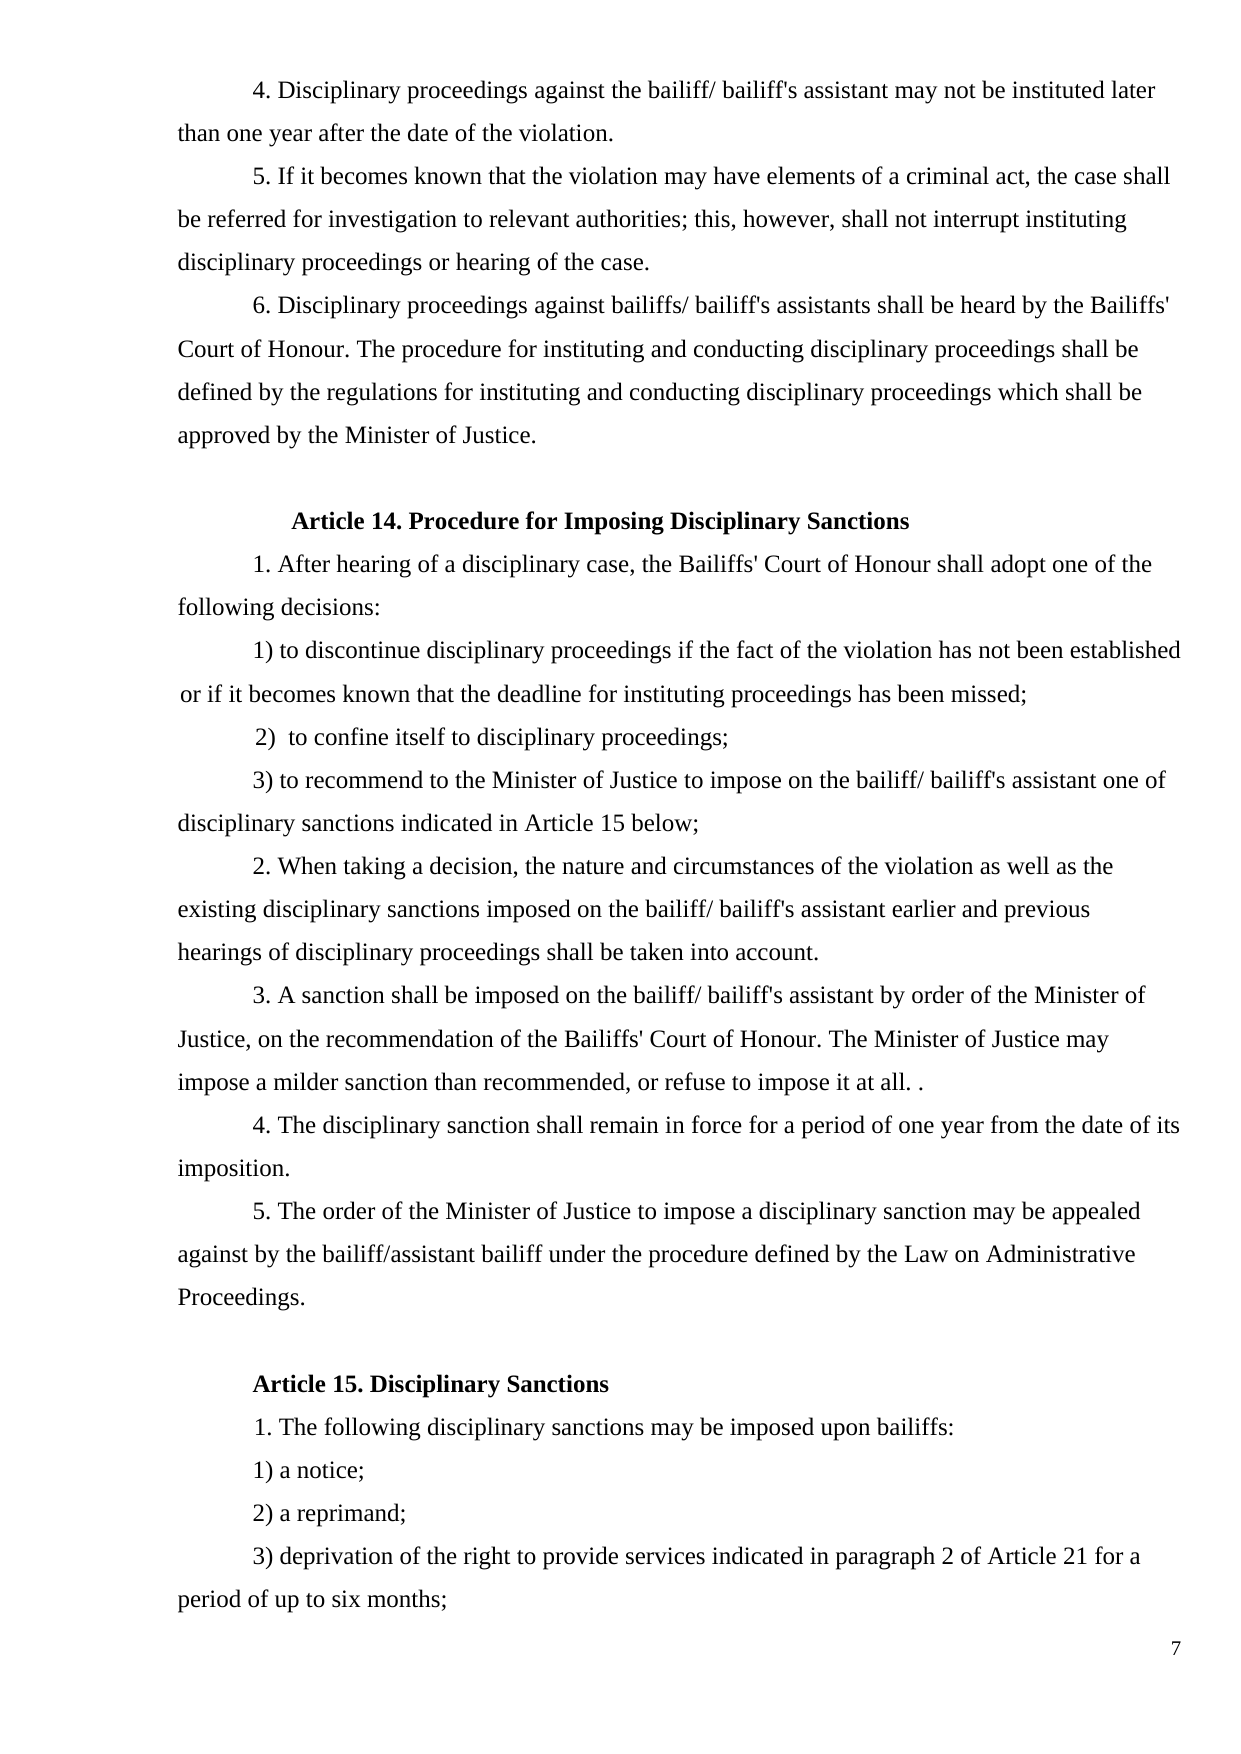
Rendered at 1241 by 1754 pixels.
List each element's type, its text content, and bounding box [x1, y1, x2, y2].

text 5. If it becomes known that the violation may have elements of a criminal act, the case shall be referred for investigation to relevant authorities; this, however, shall not interrupt instituting disciplinary proceedings or hearing of the case. [177, 161, 1181, 276]
text 3) deprivation of the right to provide services indicated in paragraph 2 of Article 21 for a period of up to six months; [177, 1541, 1181, 1613]
text 2) to confine itself to disciplinary proceedings; [177, 722, 1181, 751]
text 3) to recommend to the Minister of Justice to impose on the bailiff/ bailiff's assistant one of disciplinary sanctions indicated in Article 15 below; [177, 765, 1181, 837]
text 1) a notice; [177, 1455, 1181, 1484]
text 2) a reprimand; [177, 1498, 1181, 1527]
text 2. When taking a decision, the nature and circumstances of the violation as well as the existing disciplinary sanctions imposed on the bailiff/ bailiff's assistant earlier and previous hearings of disciplinary proceedings shall be taken into account. [177, 851, 1181, 966]
text 6. Disciplinary proceedings against bailiffs/ bailiff's assistants shall be heard by the Bailiffs' Court of Honour. The procedure for instituting and conducting disciplinary proceedings shall be defined by the regulations for instituting and conducting disciplinary proceedings which shall be approved by the Minister of Justice. [177, 291, 1181, 449]
text 4. Disciplinary proceedings against the bailiff/ bailiff's assistant may not be instituted later than one year after the date of the violation. [177, 75, 1181, 147]
text Article 14. Procedure for Imposing Disciplinary Sanctions [215, 506, 1181, 535]
text 4. The disciplinary sanction shall remain in force for a period of one year from the date of its imposition. [177, 1110, 1181, 1182]
text Article 15. Disciplinary Sanctions [177, 1369, 1181, 1397]
text 5. The order of the Minister of Justice to impose a disciplinary sanction may be appealed against by the bailiff/assistant bailiff under the procedure defined by the Law on Administrative Proceedings. [177, 1196, 1181, 1311]
text 1. After hearing of a disciplinary case, the Bailiffs' Court of Honour shall adopt one of the following decisions: [177, 549, 1181, 621]
text 3. A sanction shall be imposed on the bailiff/ bailiff's assistant by order of the Minister of Justice, on the recommendation of the Bailiffs' Court of Honour. The Minister of Justice may impose a milder sanction than recommended, or refuse to impose it at all. . [177, 981, 1181, 1096]
text 1. The following disciplinary sanctions may be imposed upon bailiffs: [177, 1412, 1181, 1441]
text 1) to discontinue disciplinary proceedings if the fact of the violation has not been established or if it becomes known that the deadline for instituting proceedings has been missed; [180, 636, 1181, 707]
